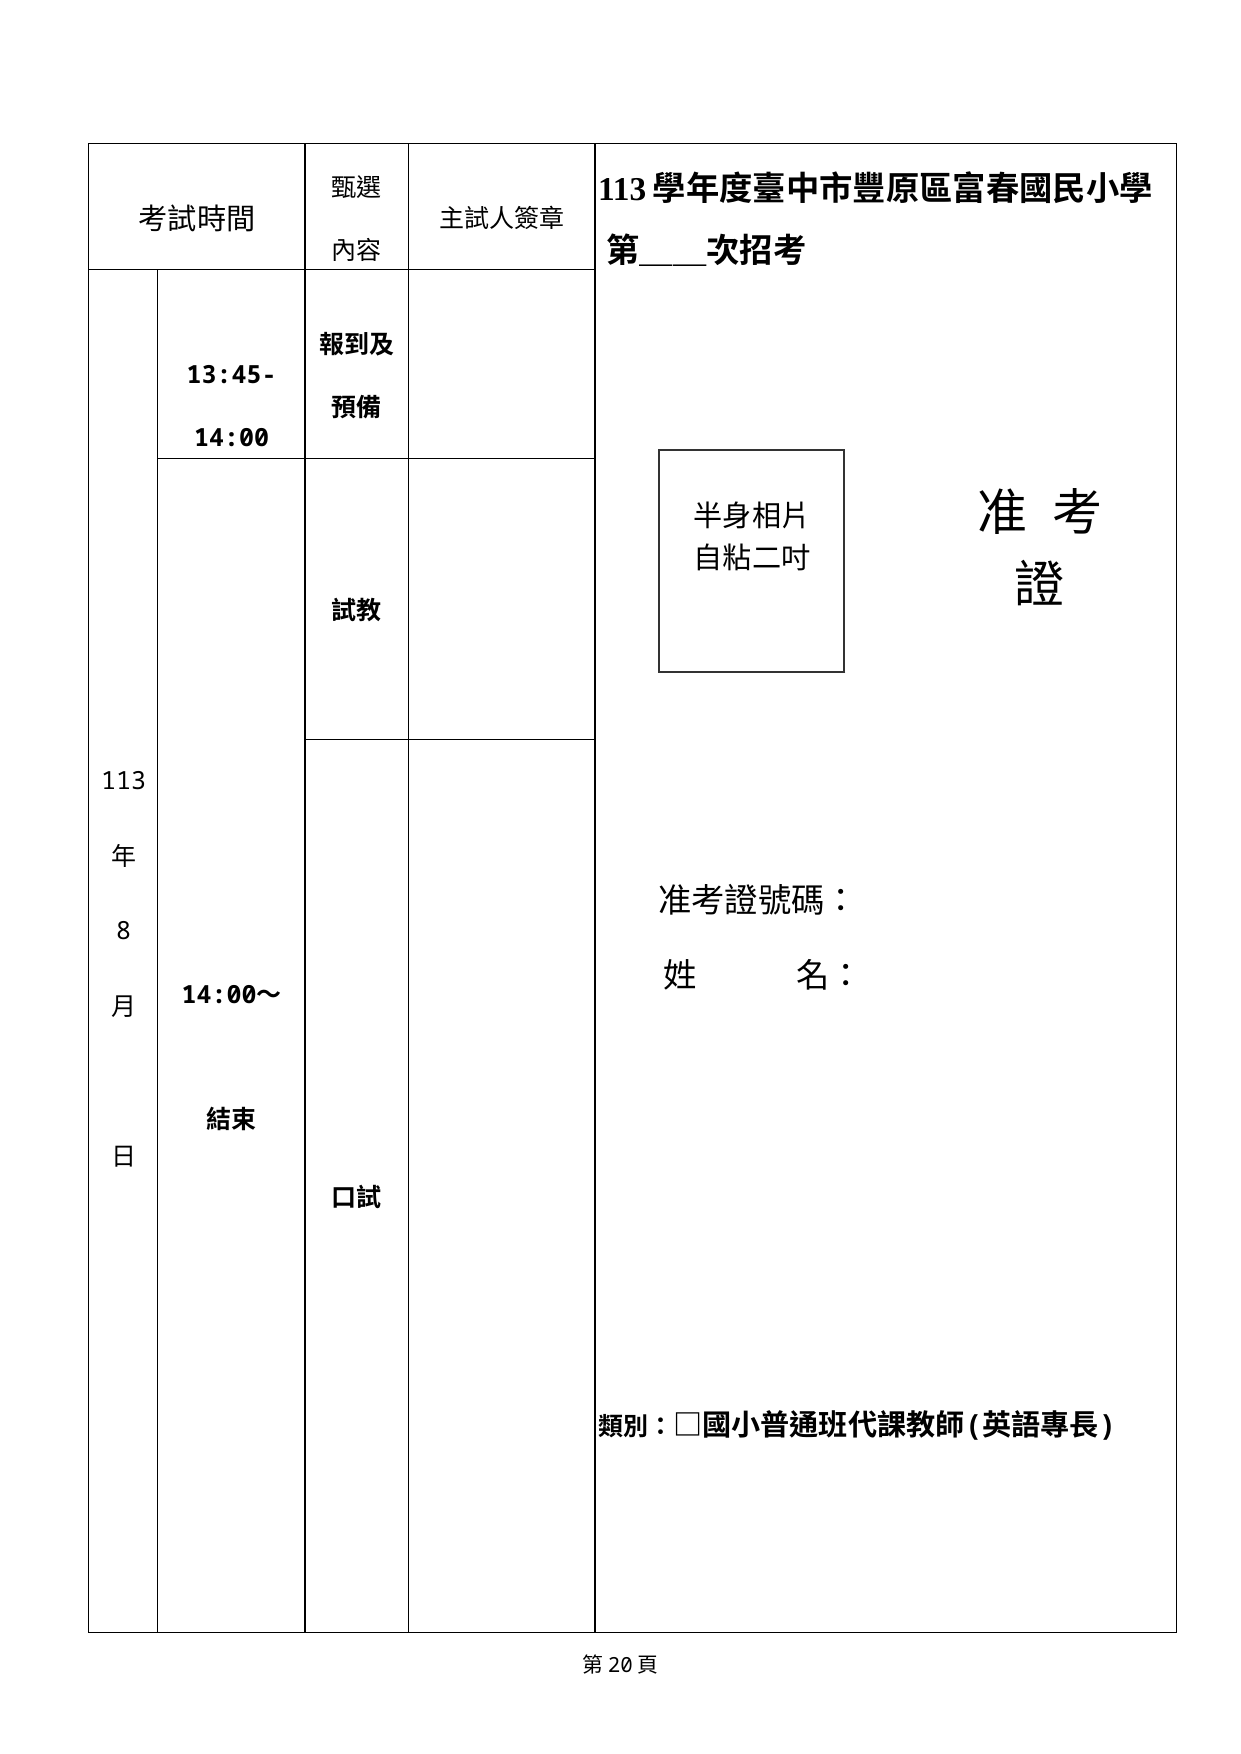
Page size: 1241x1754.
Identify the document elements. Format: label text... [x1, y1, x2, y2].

table_header 甄選 內容 [306, 144, 408, 269]
table_cell [409, 270, 594, 458]
table_cell [409, 459, 594, 738]
table_cell 14:00～ 結束 [158, 459, 304, 1632]
table_cell 試教 [306, 459, 408, 738]
table_header 113學年度臺中市豐原區富春國民小學 第＿＿次招考  准考證號碼： 姓 名： 類別：□國小普通班代課教師(英語專長) [596, 144, 1176, 1632]
table_header 主試人簽章 [409, 144, 594, 269]
table_cell 113 年 8 月 日 [89, 270, 157, 1632]
table_cell 口試 [306, 740, 408, 1632]
table_cell 報到及預備 [306, 270, 408, 458]
table_cell 13:45-14:00 [158, 270, 304, 458]
table_cell [409, 740, 594, 1632]
table_header 考試時間 [89, 144, 304, 269]
